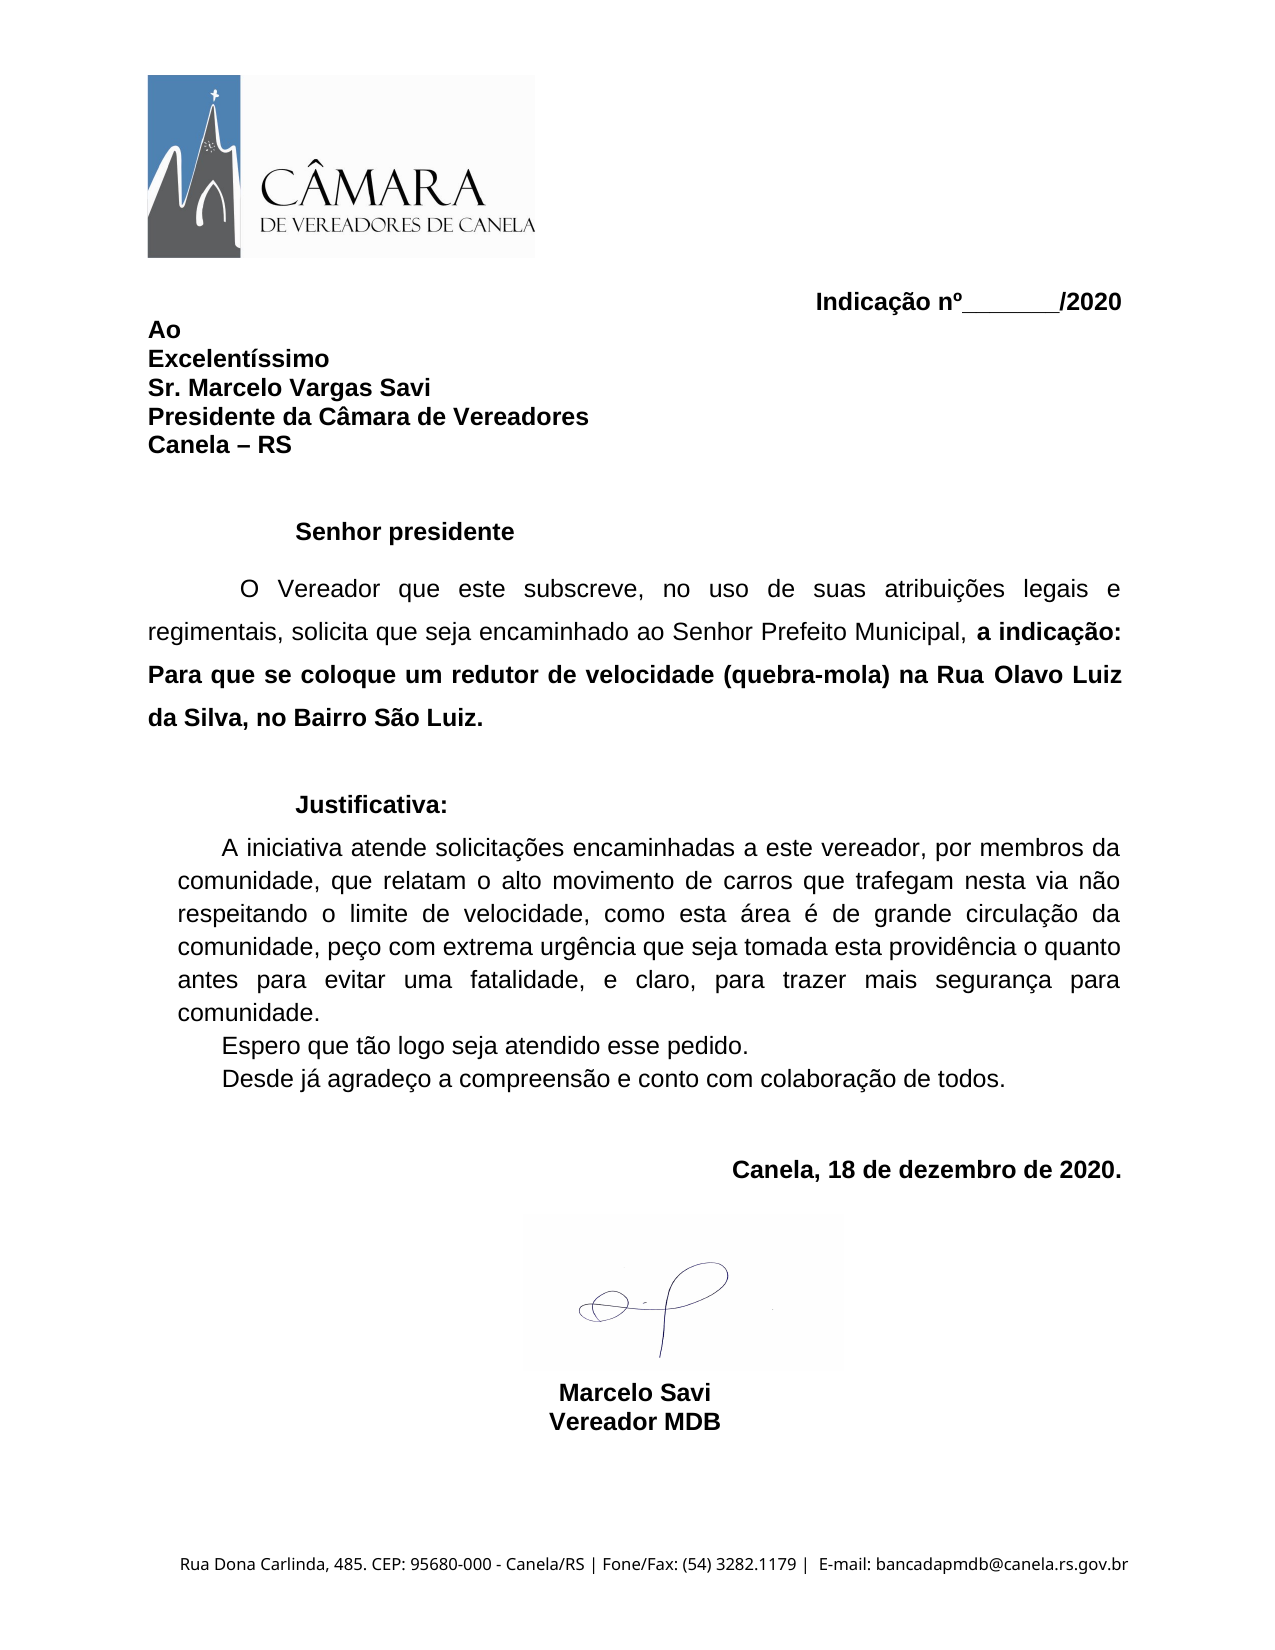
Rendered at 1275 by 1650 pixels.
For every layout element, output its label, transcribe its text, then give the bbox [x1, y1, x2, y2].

text A iniciativa atende solicitações encaminhadas a este vereador, por membros da comunidade, que relatam o alto movimento de carros que trafegam nesta via não respeitando o limite de velocidade, como esta área é de grande circulação da comunidade, peço com extrema urgência que seja tomada esta providência o quanto antes para evitar uma fatalidade, e claro, para trazer mais segurança para comunidade. [177, 833, 1122, 1027]
text Espero que tão logo seja atendido esse pedido. [177, 1031, 1122, 1060]
text Senhor presidente [148, 517, 1122, 545]
subtitle Indicação nº_______/2020 [148, 287, 1122, 315]
text Marcelo Savi [148, 1378, 1122, 1407]
text O Vereador que este subscreve, no uso de suas atribuições legais e regimentais, solicita que seja encaminhado ao Senhor Prefeito Municipal, a indicação: Para que se coloque um redutor de velocidade (quebra-mola) na Rua Olavo Luiz da Silva, no Bairro São Luiz. [148, 574, 1122, 732]
text Desde já agradeço a compreensão e conto com colaboração de todos. [177, 1064, 1122, 1093]
text Sr. Marcelo Vargas Savi [148, 373, 1122, 402]
text Vereador MDB [148, 1407, 1122, 1435]
text Justificativa: [148, 790, 1122, 818]
picture [147, 75, 536, 258]
text Canela, 18 de dezembro de 2020. [148, 1155, 1122, 1184]
text Canela – RS [148, 430, 1122, 459]
text Presidente da Câmara de Vereadores [148, 402, 1122, 430]
text Ao [148, 315, 1122, 344]
text Excelentíssimo [148, 344, 1122, 373]
